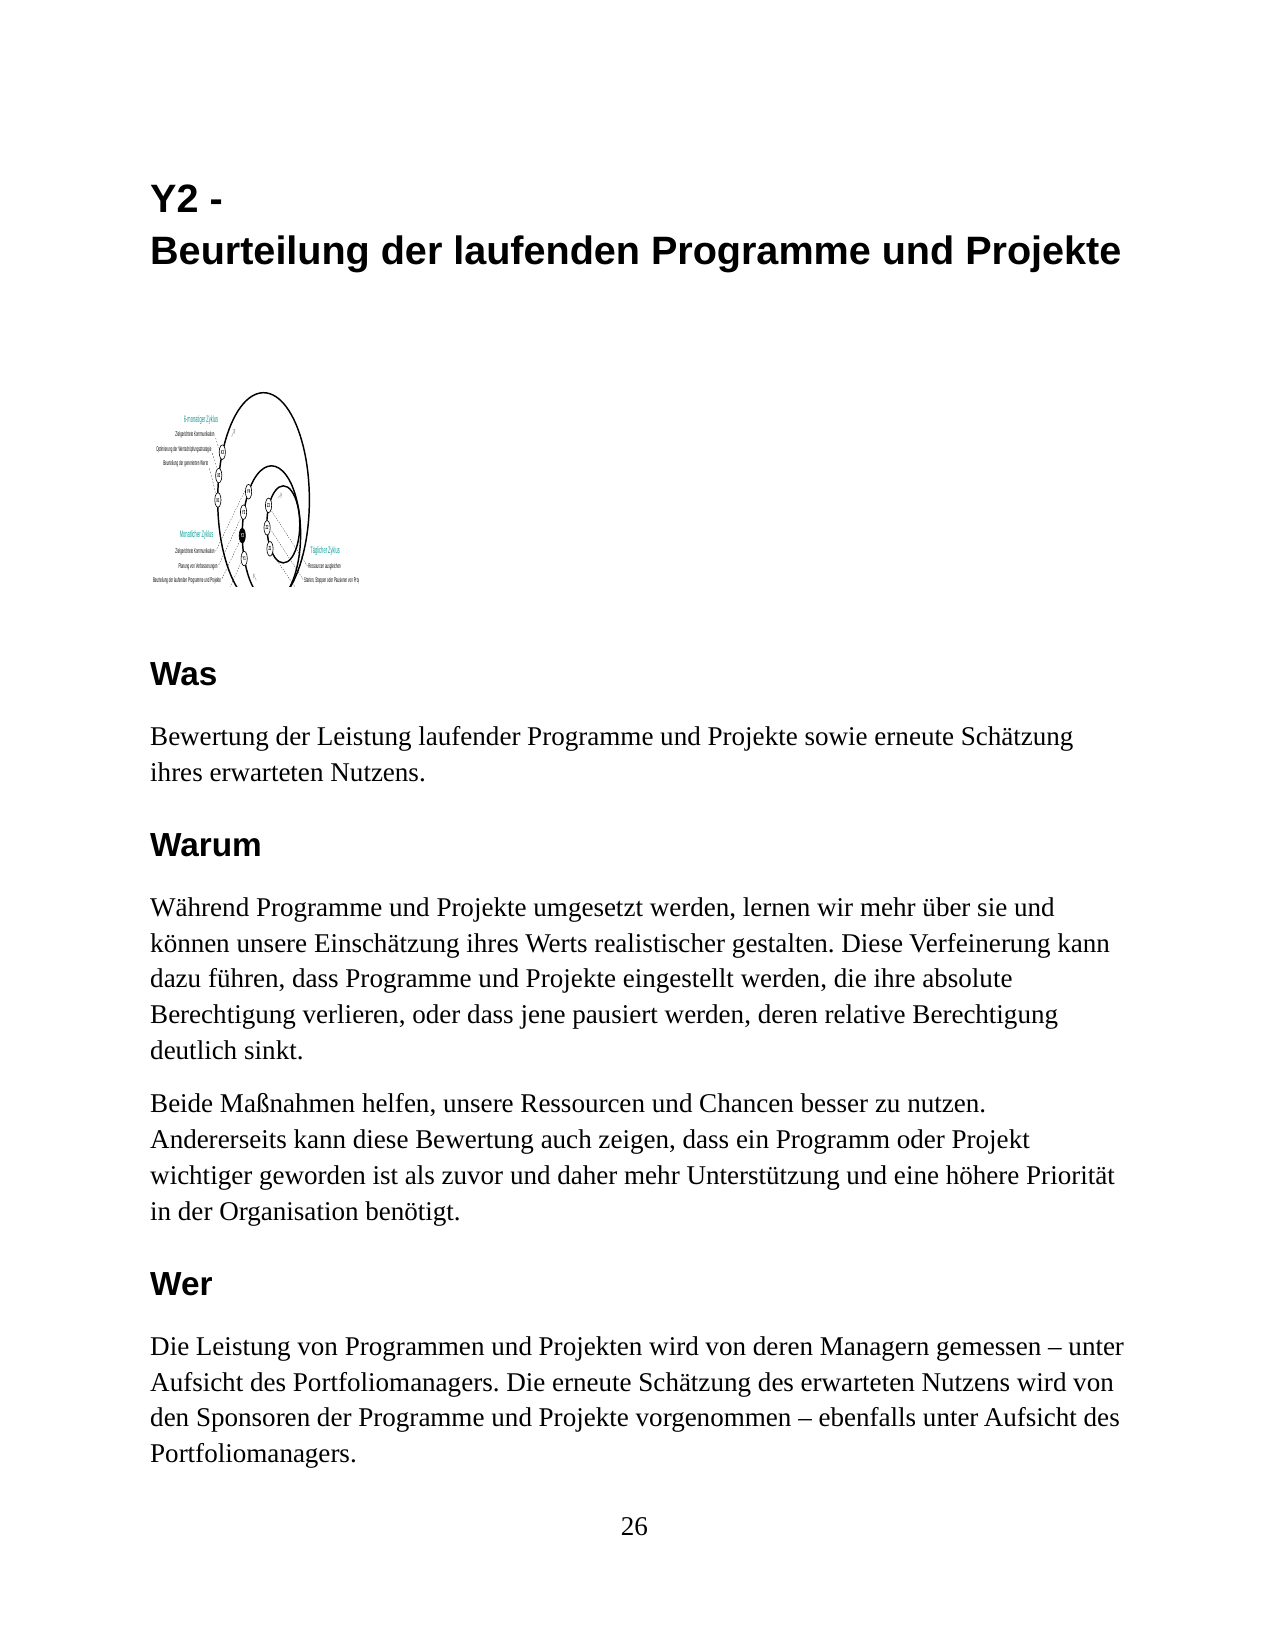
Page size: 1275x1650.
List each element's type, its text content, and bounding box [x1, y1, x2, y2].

subtitle Was [150, 654, 1125, 693]
subtitle Warum [150, 825, 1125, 864]
subtitle Wer [150, 1264, 1125, 1303]
text Beide Maßnahmen helfen, unsere Ressourcen und Chancen besser zu nutzen. Andererseits kann diese Bewertung auch zeigen, dass ein Programm oder Projekt wichtiger geworden ist als zuvor und daher mehr Unterstützung und eine höhere Priorität in der Organisation benötigt. [150, 1088, 1125, 1226]
text Bewertung der Leistung laufender Programme und Projekte sowie erneute Schätzung ihres erwarteten Nutzens. [150, 720, 1125, 787]
subtitle Y2 - Beurteilung der laufenden Programme und Projekte [150, 175, 1125, 273]
text Während Programme und Projekte umgesetzt werden, lernen wir mehr über sie und können unsere Einschätzung ihres Werts realistischer gestalten. Diese Verfeinerung kann dazu führen, dass Programme und Projekte eingestellt werden, die ihre absolute Berechtigung verlieren, oder dass jene pausiert werden, deren relative Berechtigung deutlich sinkt. [150, 891, 1125, 1065]
text Die Leistung von Programmen und Projekten wird von deren Managern gemessen – unter Aufsicht des Portfoliomanagers. Die erneute Schätzung des erwarteten Nutzens wird von den Sponsoren der Programme und Projekte vorgenommen – ebenfalls unter Aufsicht des Portfoliomanagers. [150, 1330, 1125, 1468]
